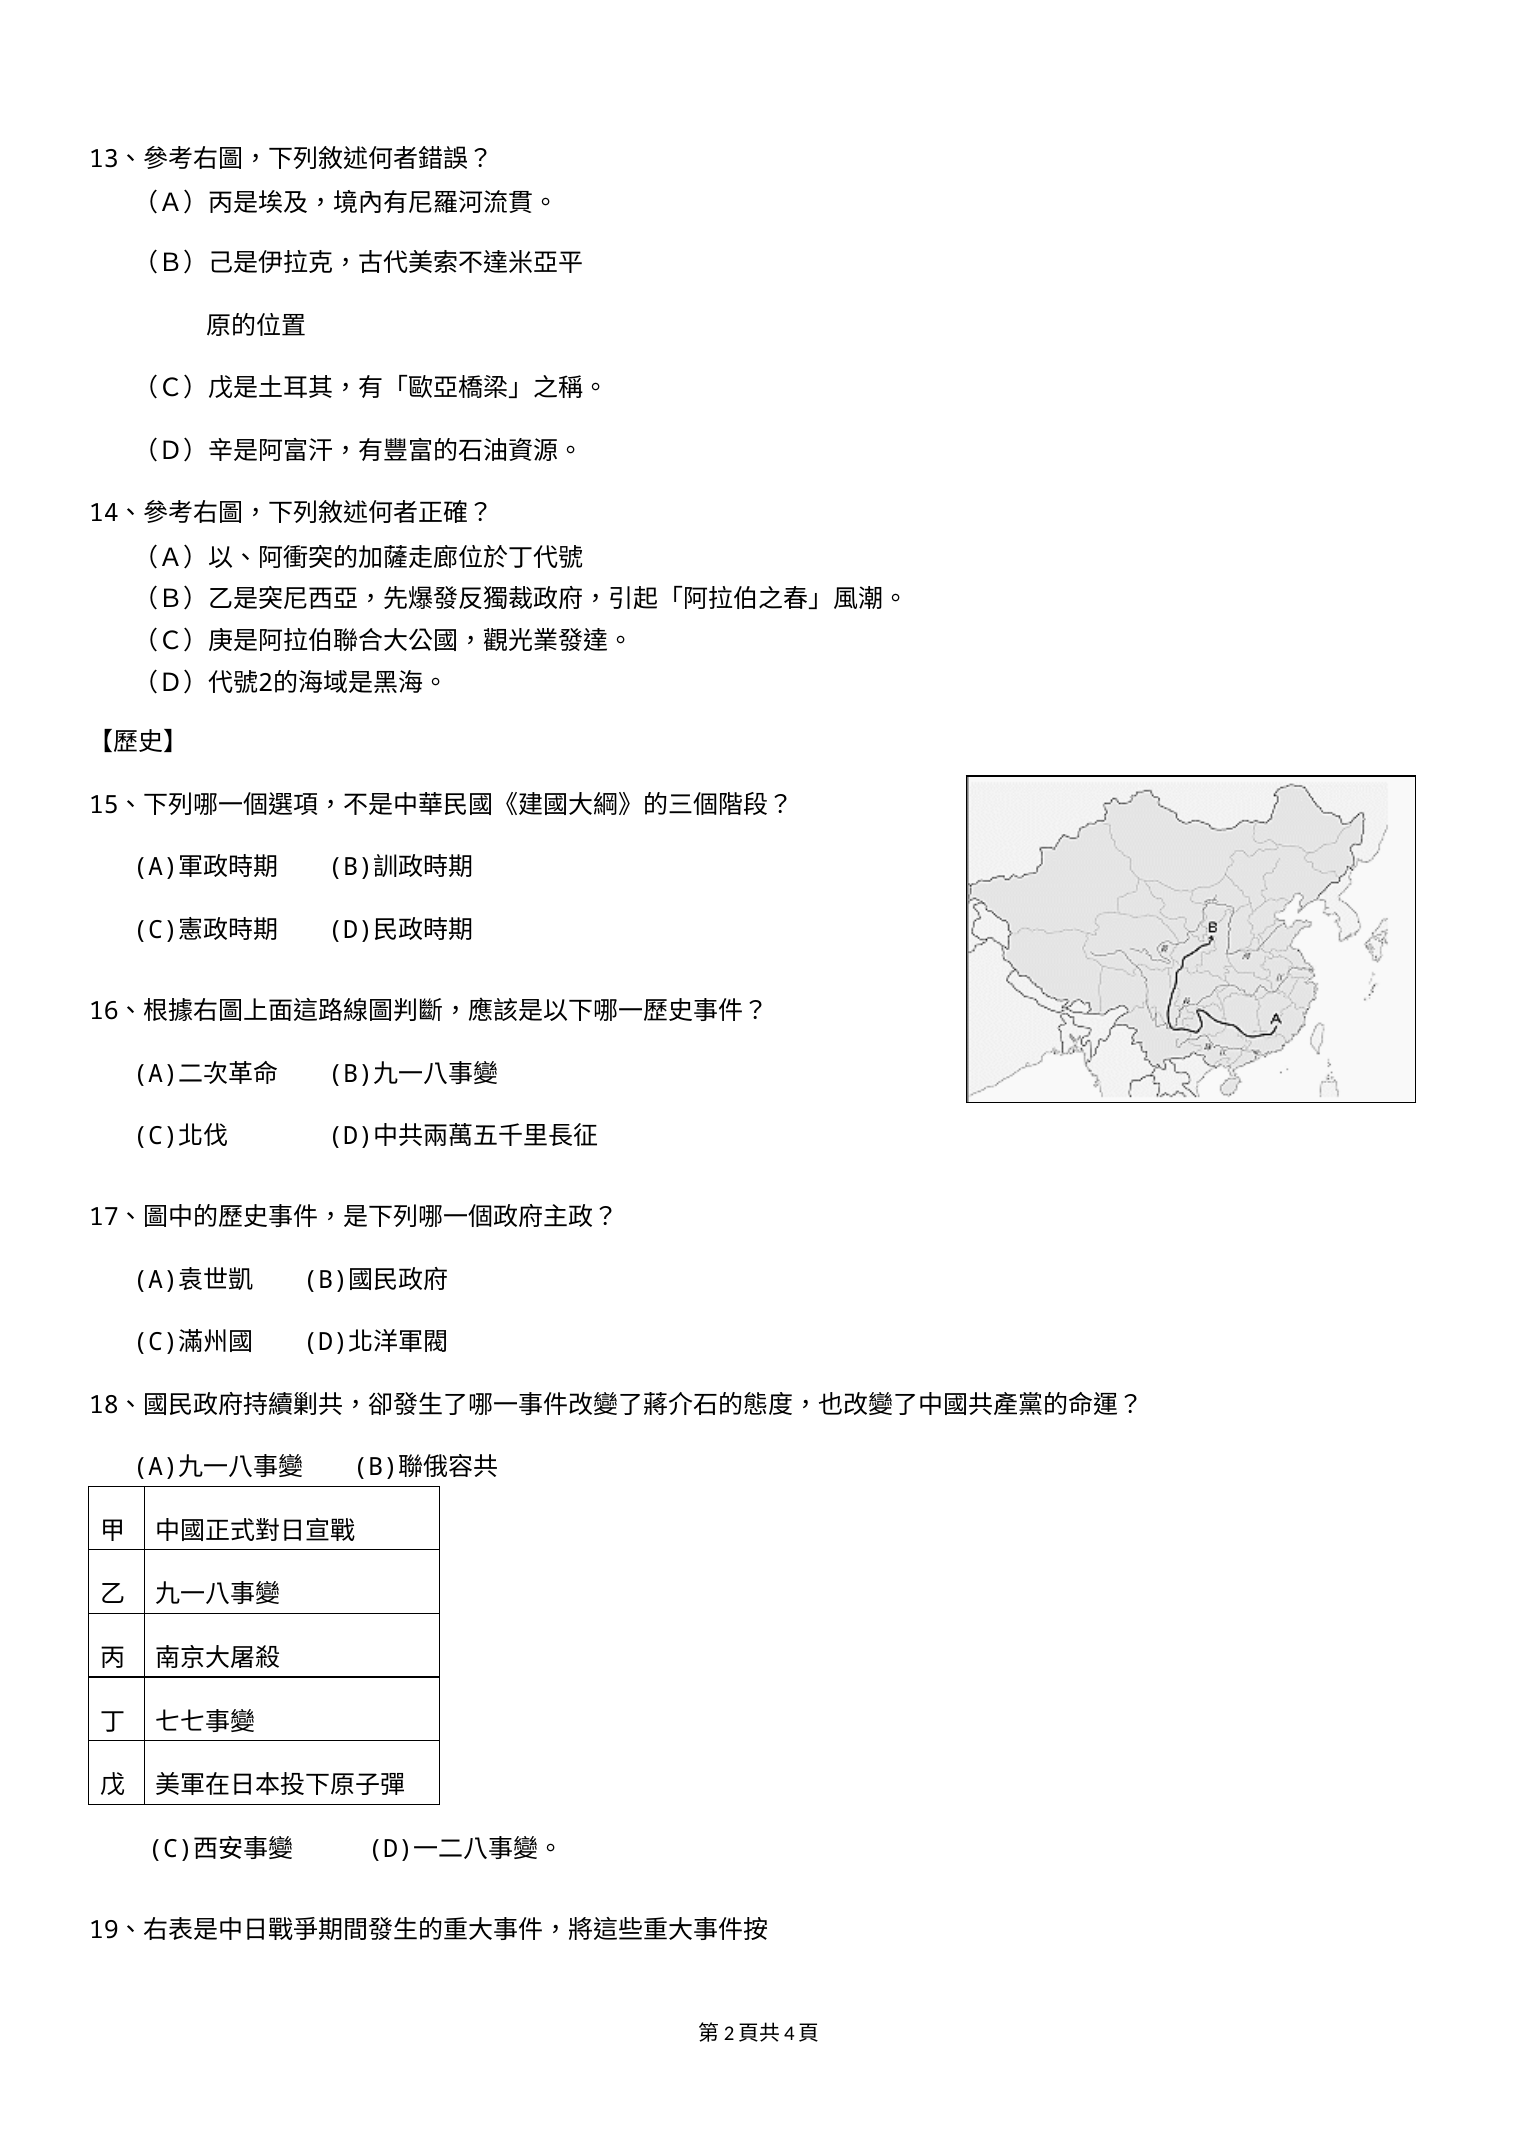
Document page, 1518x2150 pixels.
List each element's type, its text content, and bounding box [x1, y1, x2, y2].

text 14、參考右圖，下列敘述何者正確？ [89, 469, 1429, 532]
table_cell 美軍在日本投下原子彈 [145, 1741, 439, 1803]
text 13、參考右圖，下列敘述何者錯誤？ [89, 115, 1429, 177]
text (A)軍政時期 (B)訓政時期 [133, 823, 966, 886]
text 15、下列哪一個選項，不是中華民國《建國大綱》的三個階段？ [89, 761, 1429, 823]
text (A)二次革命 (B)九一八事變 [133, 1029, 966, 1092]
table_cell 丙 [89, 1614, 144, 1676]
text （Ｄ）代號2的海域是黑海。 [133, 657, 1429, 698]
text （Ｂ）乙是突尼西亞，先爆發反獨裁政府，引起「阿拉伯之春」風潮。 [133, 573, 1429, 615]
table_cell 乙 [89, 1550, 144, 1613]
table_cell 丁 [89, 1678, 144, 1740]
text [1416, 886, 1429, 948]
table_cell 戊 [89, 1741, 144, 1803]
text [1416, 967, 1429, 1029]
table_cell 南京大屠殺 [145, 1614, 439, 1676]
text 19、右表是中日戰爭期間發生的重大事件，將這些重大事件按 [89, 1886, 783, 1948]
table_cell 九一八事變 [145, 1550, 439, 1613]
text （Ａ）以、阿衝突的加薩走廊位於丁代號 [133, 532, 1429, 573]
text （Ａ）丙是埃及，境內有尼羅河流貫。 [133, 177, 1429, 219]
text [1416, 823, 1429, 886]
table_header 甲 [89, 1487, 144, 1549]
table_header 中國正式對日宣戰 [145, 1487, 439, 1549]
text （Ｄ）辛是阿富汗，有豐富的石油資源。 [133, 407, 1429, 469]
table_cell 七七事變 [145, 1678, 439, 1740]
text 18、國民政府持續剿共，卻發生了哪一事件改變了蔣介石的態度，也改變了中國共產黨的命運？ [89, 1361, 1429, 1423]
text (C)西安事變 (D)一二八事變。 [133, 1804, 1429, 1867]
text 【歷史】 [89, 698, 1429, 761]
text [1416, 1029, 1429, 1092]
text (C)北伐 (D)中共兩萬五千里長征 [133, 1092, 1429, 1154]
text (C)憲政時期 (D)民政時期 [133, 886, 966, 948]
text (A)九一八事變 (B)聯俄容共 [133, 1423, 1429, 1486]
text (A)袁世凱 (B)國民政府 [133, 1236, 1429, 1298]
text 17、圖中的歷史事件，是下列哪一個政府主政？ [89, 1173, 1429, 1236]
text (C)滿州國 (D)北洋軍閥 [133, 1298, 1429, 1361]
text 16、根據右圖上面這路線圖判斷，應該是以下哪一歷史事件？ [89, 967, 966, 1029]
text （Ｃ）戊是土耳其，有「歐亞橋梁」之稱。 [133, 344, 1429, 407]
text （Ｃ）庚是阿拉伯聯合大公國，觀光業發達。 [133, 615, 1429, 657]
text （Ｂ）己是伊拉克，古代美索不達米亞平原的位置 [133, 219, 606, 344]
